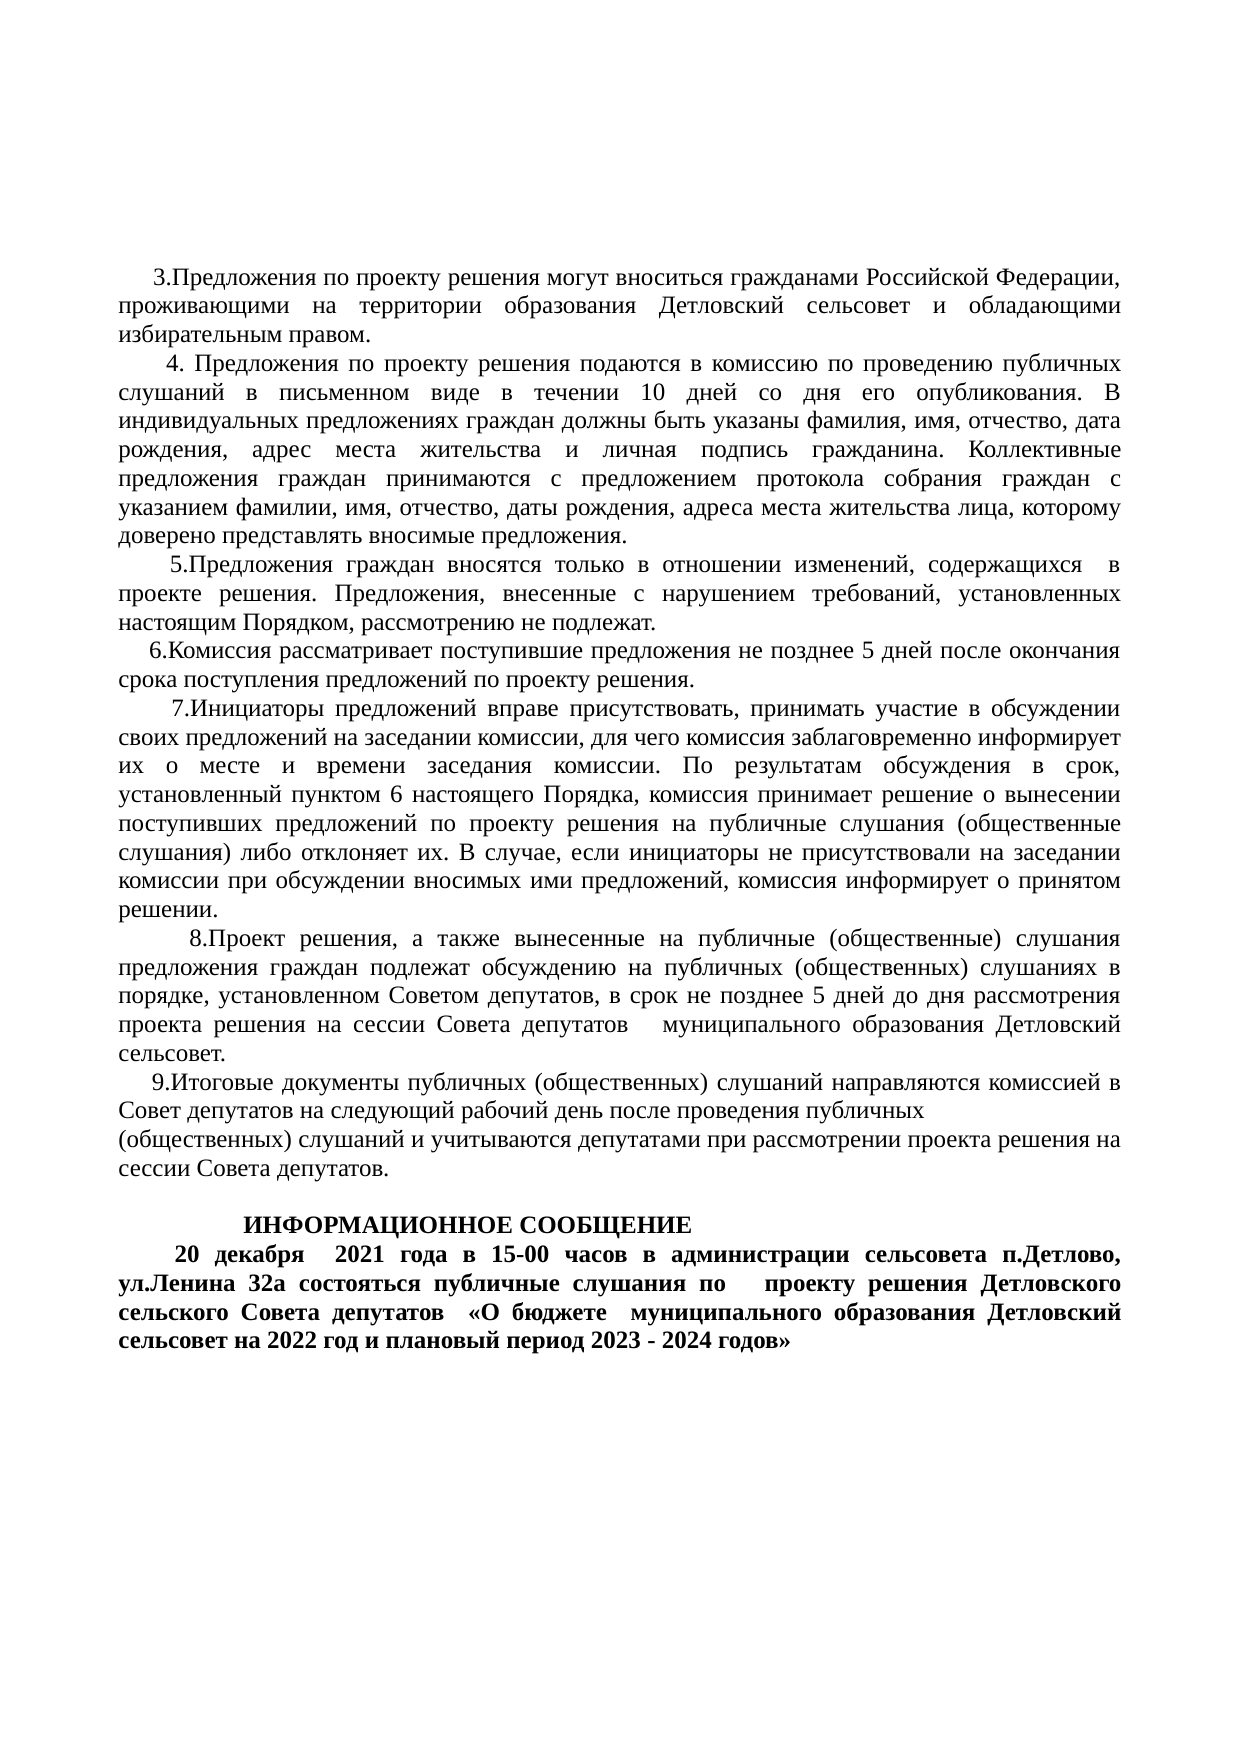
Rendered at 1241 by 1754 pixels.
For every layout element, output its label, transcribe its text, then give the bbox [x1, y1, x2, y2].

text 7.Инициаторы предложений вправе присутствовать, принимать участие в обсуждении своих предложений на заседании комиссии, для чего комиссия заблаговременно информирует их о месте и времени заседания комиссии. По результатам обсуждения в срок, установленный пунктом 6 настоящего Порядка, комиссия принимает решение о вынесении поступивших предложений по проекту решения на публичные слушания (общественные слушания) либо отклоняет их. В случае, если инициаторы не присутствовали на заседании комиссии при обсуждении вносимых ими предложений, комиссия информирует о принятом решении. [118, 693, 1122, 923]
text 6.Комиссия рассматривает поступившие предложения не позднее 5 дней после окончания срока поступления предложений по проекту решения. [118, 636, 1122, 693]
text (общественных) слушаний и учитываются депутатами при рассмотрении проекта решения на сессии Совета депутатов. [118, 1124, 1122, 1182]
text 5.Предложения граждан вносятся только в отношении изменений, содержащихся в проекте решения. Предложения, внесенные с нарушением требований, установленных настоящим Порядком, рассмотрению не подлежат. [118, 549, 1122, 636]
text ИНФОРМАЦИОННОЕ СООБЩЕНИЕ [118, 1211, 1122, 1239]
text 3.Предложения по проекту решения могут вноситься гражданами Российской Федерации, проживающими на территории образования Детловский сельсовет и обладающими избирательным правом. [118, 262, 1122, 348]
text 20 декабря 2021 года в 15-00 часов в администрации сельсовета п.Детлово, ул.Ленина 32а состояться публичные слушания по проекту решения Детловского сельского Совета депутатов «О бюджете муниципального образования Детловский сельсовет на 2022 год и плановый период 2023 - 2024 годов» [118, 1239, 1122, 1354]
text 4. Предложения по проекту решения подаются в комиссию по проведению публичных слушаний в письменном виде в течении 10 дней со дня его опубликования. В индивидуальных предложениях граждан должны быть указаны фамилия, имя, отчество, дата рождения, адрес места жительства и личная подпись гражданина. Коллективные предложения граждан принимаются с предложением протокола собрания граждан с указанием фамилии, имя, отчество, даты рождения, адреса места жительства лица, которому доверено представлять вносимые предложения. [118, 348, 1122, 549]
text 8.Проект решения, а также вынесенные на публичные (общественные) слушания предложения граждан подлежат обсуждению на публичных (общественных) слушаниях в порядке, установленном Советом депутатов, в срок не позднее 5 дней до дня рассмотрения проекта решения на сессии Совета депутатов муниципального образования Детловский сельсовет. [118, 923, 1122, 1067]
text 9.Итоговые документы публичных (общественных) слушаний направляются комиссией в Совет депутатов на следующий рабочий день после проведения публичных [118, 1067, 1122, 1124]
